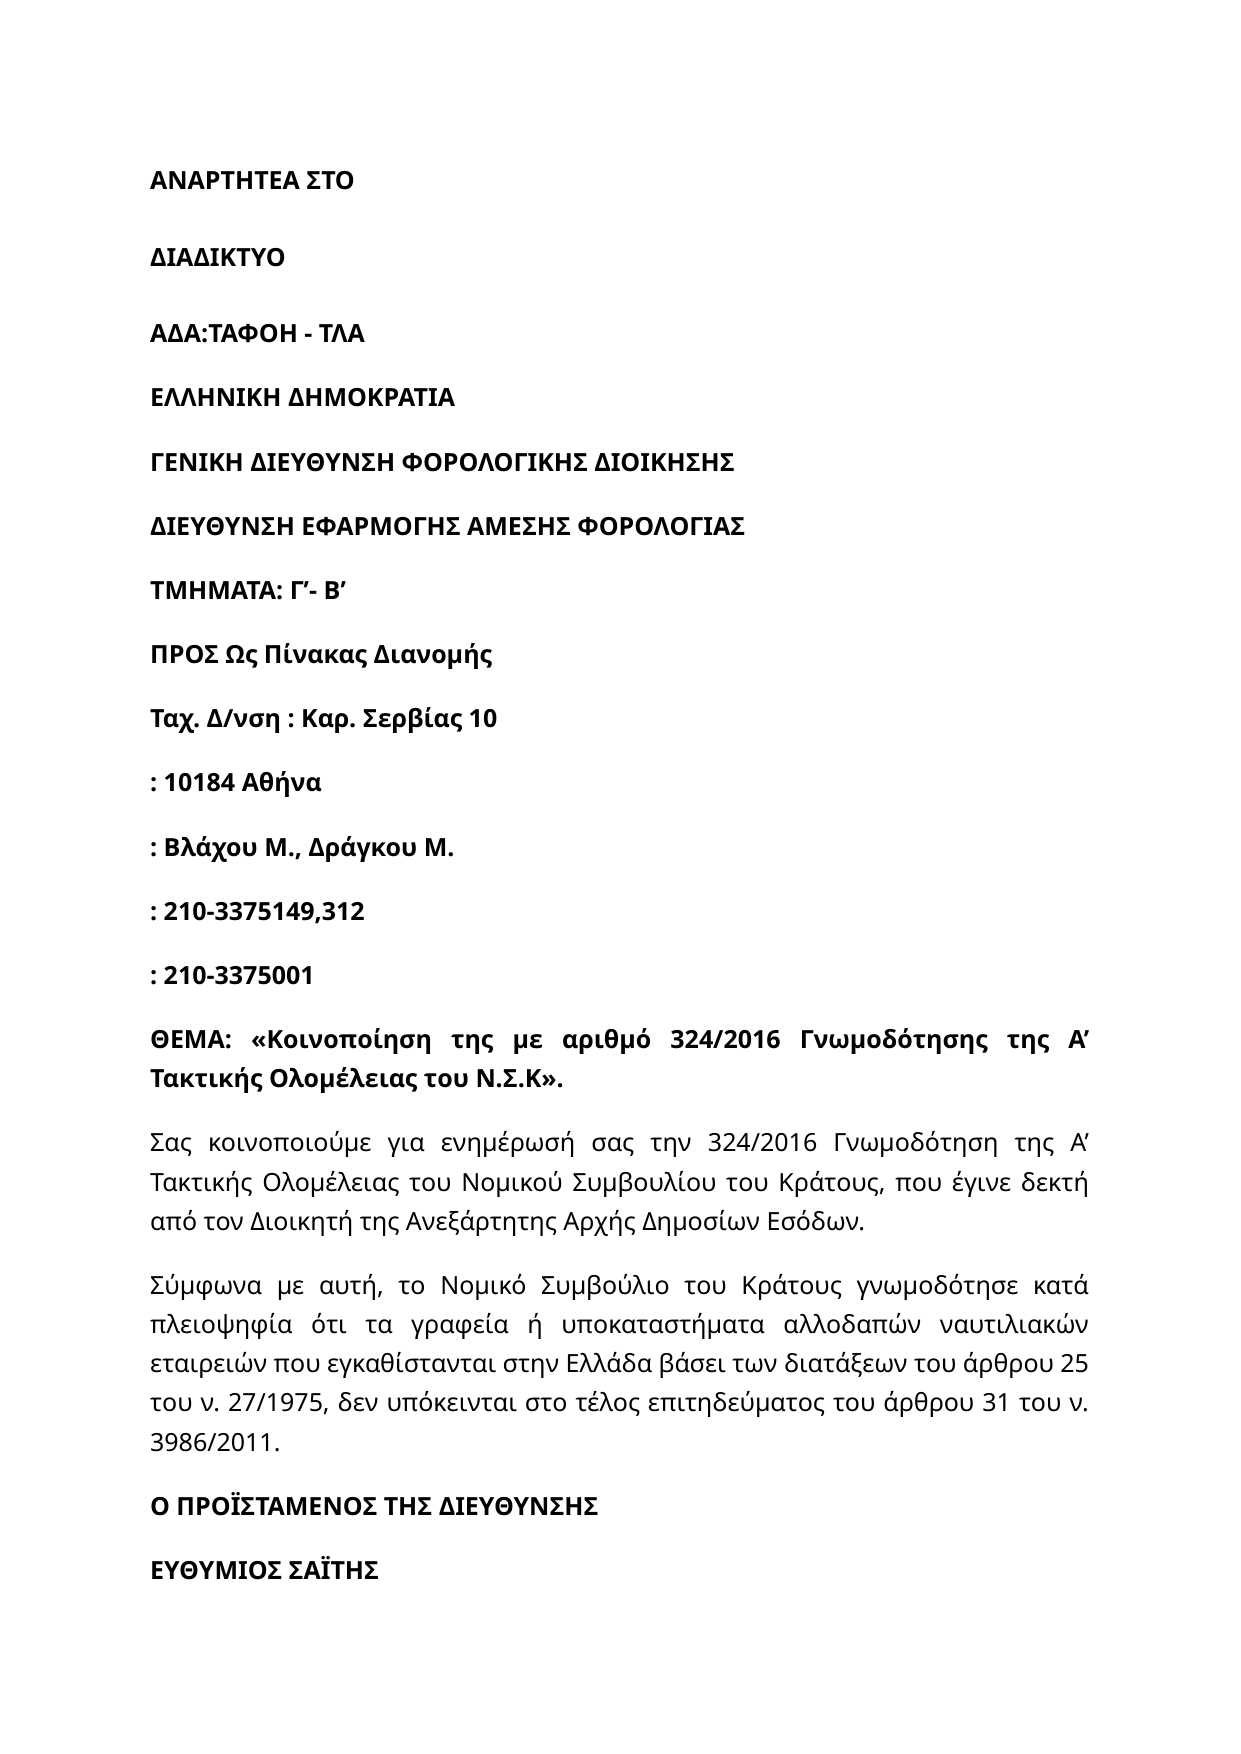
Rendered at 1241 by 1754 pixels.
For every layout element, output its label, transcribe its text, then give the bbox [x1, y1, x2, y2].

text ΠΡΟΣ Ως Πίνακας Διανομής [150, 637, 1090, 671]
title ΑΝΑΡΤΗΤΕΑ ΣΤΟ [150, 162, 1090, 197]
title ΔΙΑΔΙΚΤΥΟ [150, 239, 1090, 273]
text Ο ΠΡΟΪΣΤΑΜΕΝΟΣ ΤΗΣ ΔΙΕΥΘΥΝΣΗΣ [150, 1488, 1090, 1522]
text ΕΛΛΗΝΙΚΗ ΔΗΜΟΚΡΑΤΙΑ [150, 380, 1090, 414]
text ΤΜΗΜΑΤΑ: Γ’- Β’ [150, 572, 1090, 607]
text ΔΙΕΥΘΥΝΣΗ ΕΦΑΡΜΟΓΗΣ ΑΜΕΣΗΣ ΦΟΡΟΛΟΓΙΑΣ [150, 508, 1090, 542]
text : Βλάχου Μ., Δράγκου Μ. [150, 829, 1090, 863]
text : 210-3375001 [150, 957, 1090, 992]
text : 210-3375149,312 [150, 893, 1090, 927]
text Ταχ. Δ/νση : Καρ. Σερβίας 10 [150, 701, 1090, 735]
text ΘΕΜΑ: «Κοινοποίηση της με αριθμό 324/2016 Γνωμοδότησης της Α’ Τακτικής Ολομέλειας του Ν.Σ.Κ». [150, 1022, 1090, 1095]
text Σας κοινοποιούμε για ενημέρωσή σας την 324/2016 Γνωμοδότηση της Α’ Τακτικής Ολομέλειας του Νομικού Συμβουλίου του Κράτους, που έγινε δεκτή από τον Διοικητή της Ανεξάρτητης Αρχής Δημοσίων Εσόδων. [150, 1125, 1090, 1237]
text Σύμφωνα με αυτή, το Νομικό Συμβούλιο του Κράτους γνωμοδότησε κατά πλειοψηφία ότι τα γραφεία ή υποκαταστήματα αλλοδαπών ναυτιλιακών εταιρειών που εγκαθίστανται στην Ελλάδα βάσει των διατάξεων του άρθρου 25 του ν. 27/1975, δεν υπόκεινται στο τέλος επιτηδεύματος του άρθρου 31 του ν. 3986/2011. [150, 1267, 1090, 1458]
text ΑΔΑ:ΤΑΦΟΗ - ΤΛΑ [150, 316, 1090, 350]
text ΓΕΝΙΚΗ ΔΙΕΥΘΥΝΣΗ ΦΟΡΟΛΟΓΙΚΗΣ ΔΙΟΙΚΗΣΗΣ [150, 444, 1090, 478]
text ΕΥΘΥΜΙΟΣ ΣΑΪΤΗΣ [150, 1552, 1090, 1587]
text : 10184 Αθήνα [150, 765, 1090, 799]
